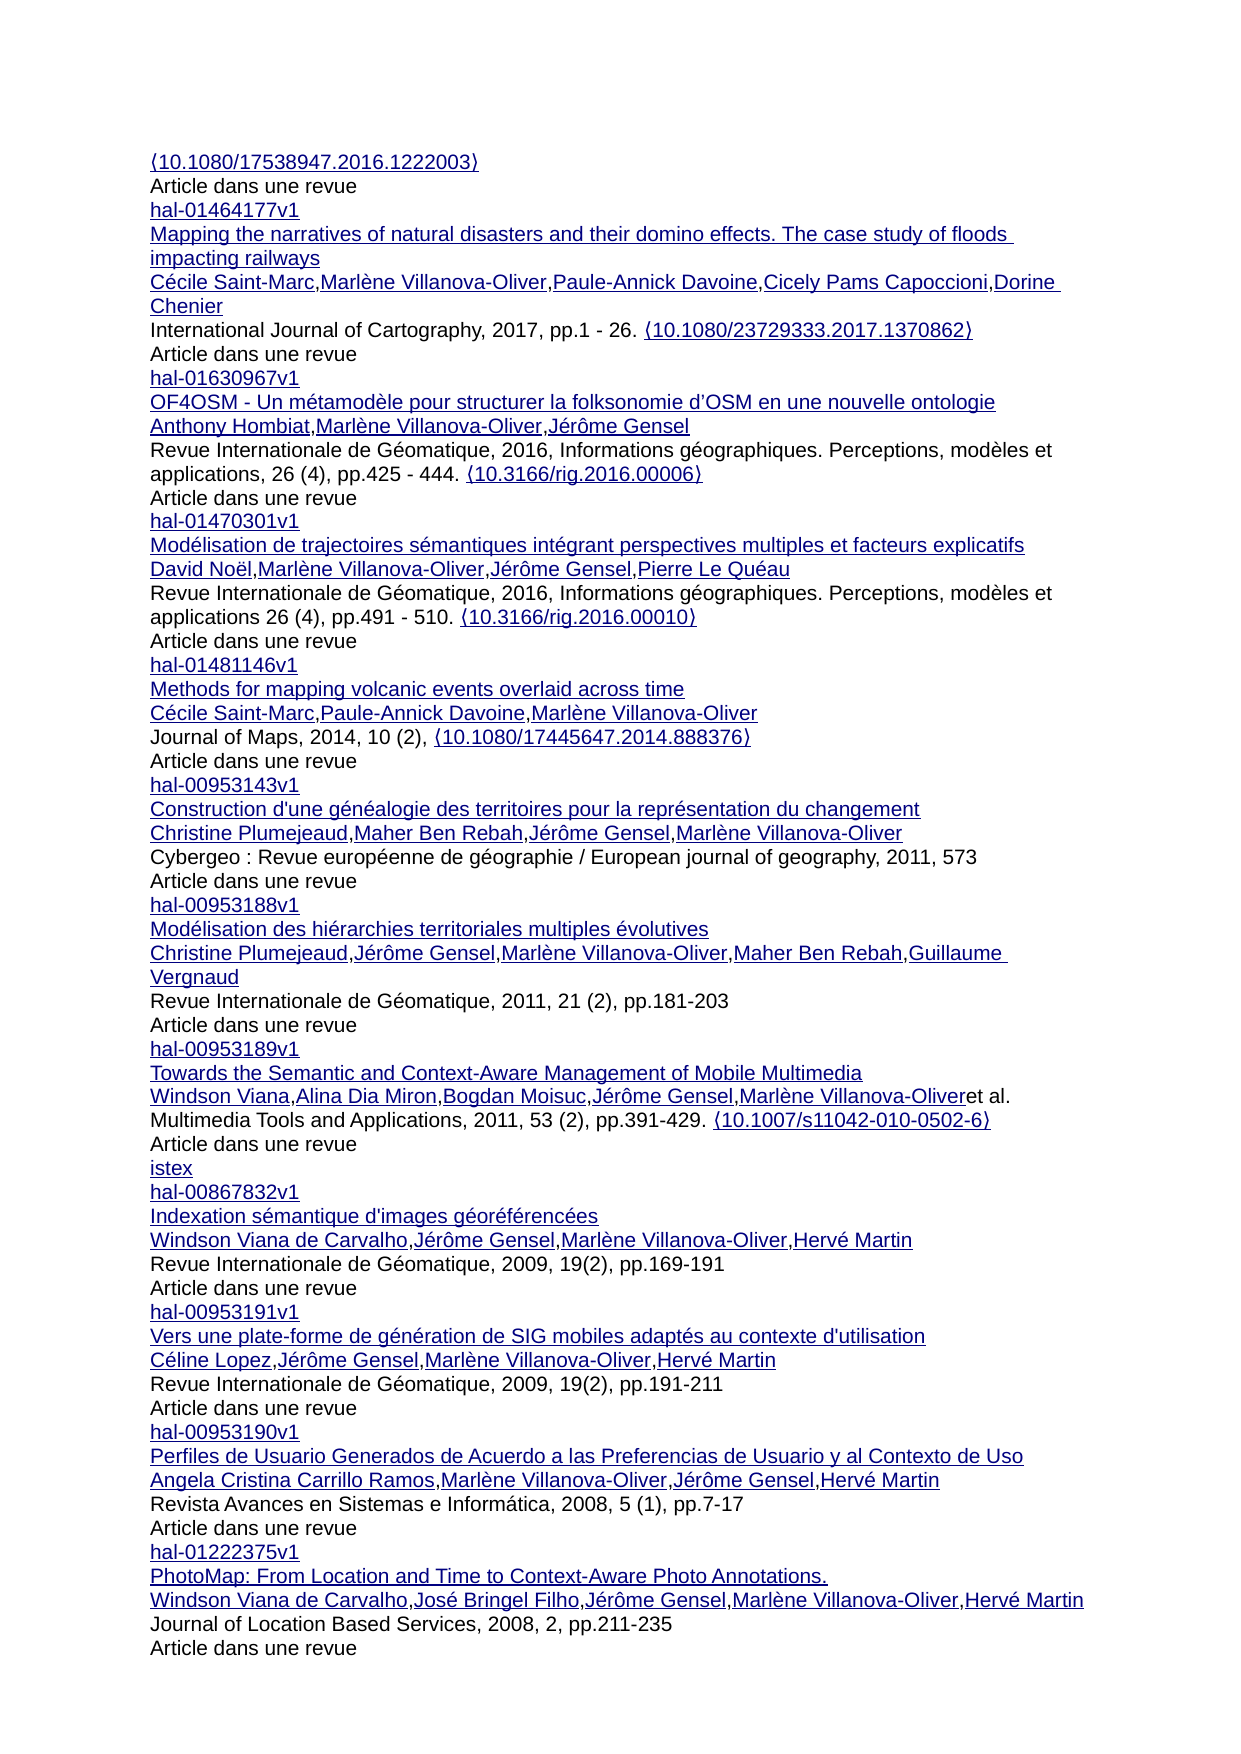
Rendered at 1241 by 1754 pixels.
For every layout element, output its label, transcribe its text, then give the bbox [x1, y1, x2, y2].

table_cell Mapping the narratives of natural disasters and their domino effects. The case study of floods impacting railways Cécile Saint-Marc,Marlène Villanova-Oliver,Paule-Annick Davoine,Cicely Pams Capoccioni,Dorine Chenier International Journal of Cartography, 2017, pp.1 - 26. ⟨10.1080/23729333.2017.1370862⟩ Article dans une revue hal-01630967v1 [150, 222, 1090, 389]
table_cell Indexation sémantique d'images géoréférencées Windson Viana de Carvalho,Jérôme Gensel,Marlène Villanova-Oliver,Hervé Martin Revue Internationale de Géomatique, 2009, 19(2), pp.169-191 Article dans une revue hal-00953191v1 [150, 1204, 1090, 1324]
table_cell Towards the Semantic and Context-Aware Management of Mobile Multimedia Windson Viana,Alina Dia Miron,Bogdan Moisuc,Jérôme Gensel,Marlène Villanova-Oliveret al. Multimedia Tools and Applications, 2011, 53 (2), pp.391-429. ⟨10.1007/s11042-010-0502-6⟩ Article dans une revue istex hal-00867832v1 [150, 1060, 1090, 1204]
table_cell Construction d'une généalogie des territoires pour la représentation du changement Christine Plumejeaud,Maher Ben Rebah,Jérôme Gensel,Marlène Villanova-Oliver Cybergeo : Revue européenne de géographie / European journal of geography, 2011, 573 Article dans une revue hal-00953188v1 [150, 797, 1090, 917]
table_cell Methods for mapping volcanic events overlaid across time Cécile Saint-Marc,Paule-Annick Davoine,Marlène Villanova-Oliver Journal of Maps, 2014, 10 (2), ⟨10.1080/17445647.2014.888376⟩ Article dans une revue hal-00953143v1 [150, 677, 1090, 797]
table_cell ⟨10.1080/17538947.2016.1222003⟩ Article dans une revue hal-01464177v1 [150, 150, 1090, 222]
table_cell Modélisation des hiérarchies territoriales multiples évolutives Christine Plumejeaud,Jérôme Gensel,Marlène Villanova-Oliver,Maher Ben Rebah,Guillaume Vergnaud Revue Internationale de Géomatique, 2011, 21 (2), pp.181-203 Article dans une revue hal-00953189v1 [150, 917, 1090, 1060]
table_cell PhotoMap: From Location and Time to Context-Aware Photo Annotations. Windson Viana de Carvalho,José Bringel Filho,Jérôme Gensel,Marlène Villanova-Oliver,Hervé Martin Journal of Location Based Services, 2008, 2, pp.211-235 Article dans une revue [150, 1564, 1090, 1659]
table_cell Modélisation de trajectoires sémantiques intégrant perspectives multiples et facteurs explicatifs David Noël,Marlène Villanova-Oliver,Jérôme Gensel,Pierre Le Quéau Revue Internationale de Géomatique, 2016, Informations géographiques. Perceptions, modèles et applications 26 (4), pp.491 - 510. ⟨10.3166/rig.2016.00010⟩ Article dans une revue hal-01481146v1 [150, 533, 1090, 677]
table_cell OF4OSM - Un métamodèle pour structurer la folksonomie d’OSM en une nouvelle ontologie Anthony Hombiat,Marlène Villanova-Oliver,Jérôme Gensel Revue Internationale de Géomatique, 2016, Informations géographiques. Perceptions, modèles et applications, 26 (4), pp.425 - 444. ⟨10.3166/rig.2016.00006⟩ Article dans une revue hal-01470301v1 [150, 390, 1090, 533]
table_cell Vers une plate-forme de génération de SIG mobiles adaptés au contexte d'utilisation Céline Lopez,Jérôme Gensel,Marlène Villanova-Oliver,Hervé Martin Revue Internationale de Géomatique, 2009, 19(2), pp.191-211 Article dans une revue hal-00953190v1 [150, 1324, 1090, 1444]
table_cell Perfiles de Usuario Generados de Acuerdo a las Preferencias de Usuario y al Contexto de Uso Angela Cristina Carrillo Ramos,Marlène Villanova-Oliver,Jérôme Gensel,Hervé Martin Revista Avances en Sistemas e Informática, 2008, 5 (1), pp.7-17 Article dans une revue hal-01222375v1 [150, 1444, 1090, 1563]
